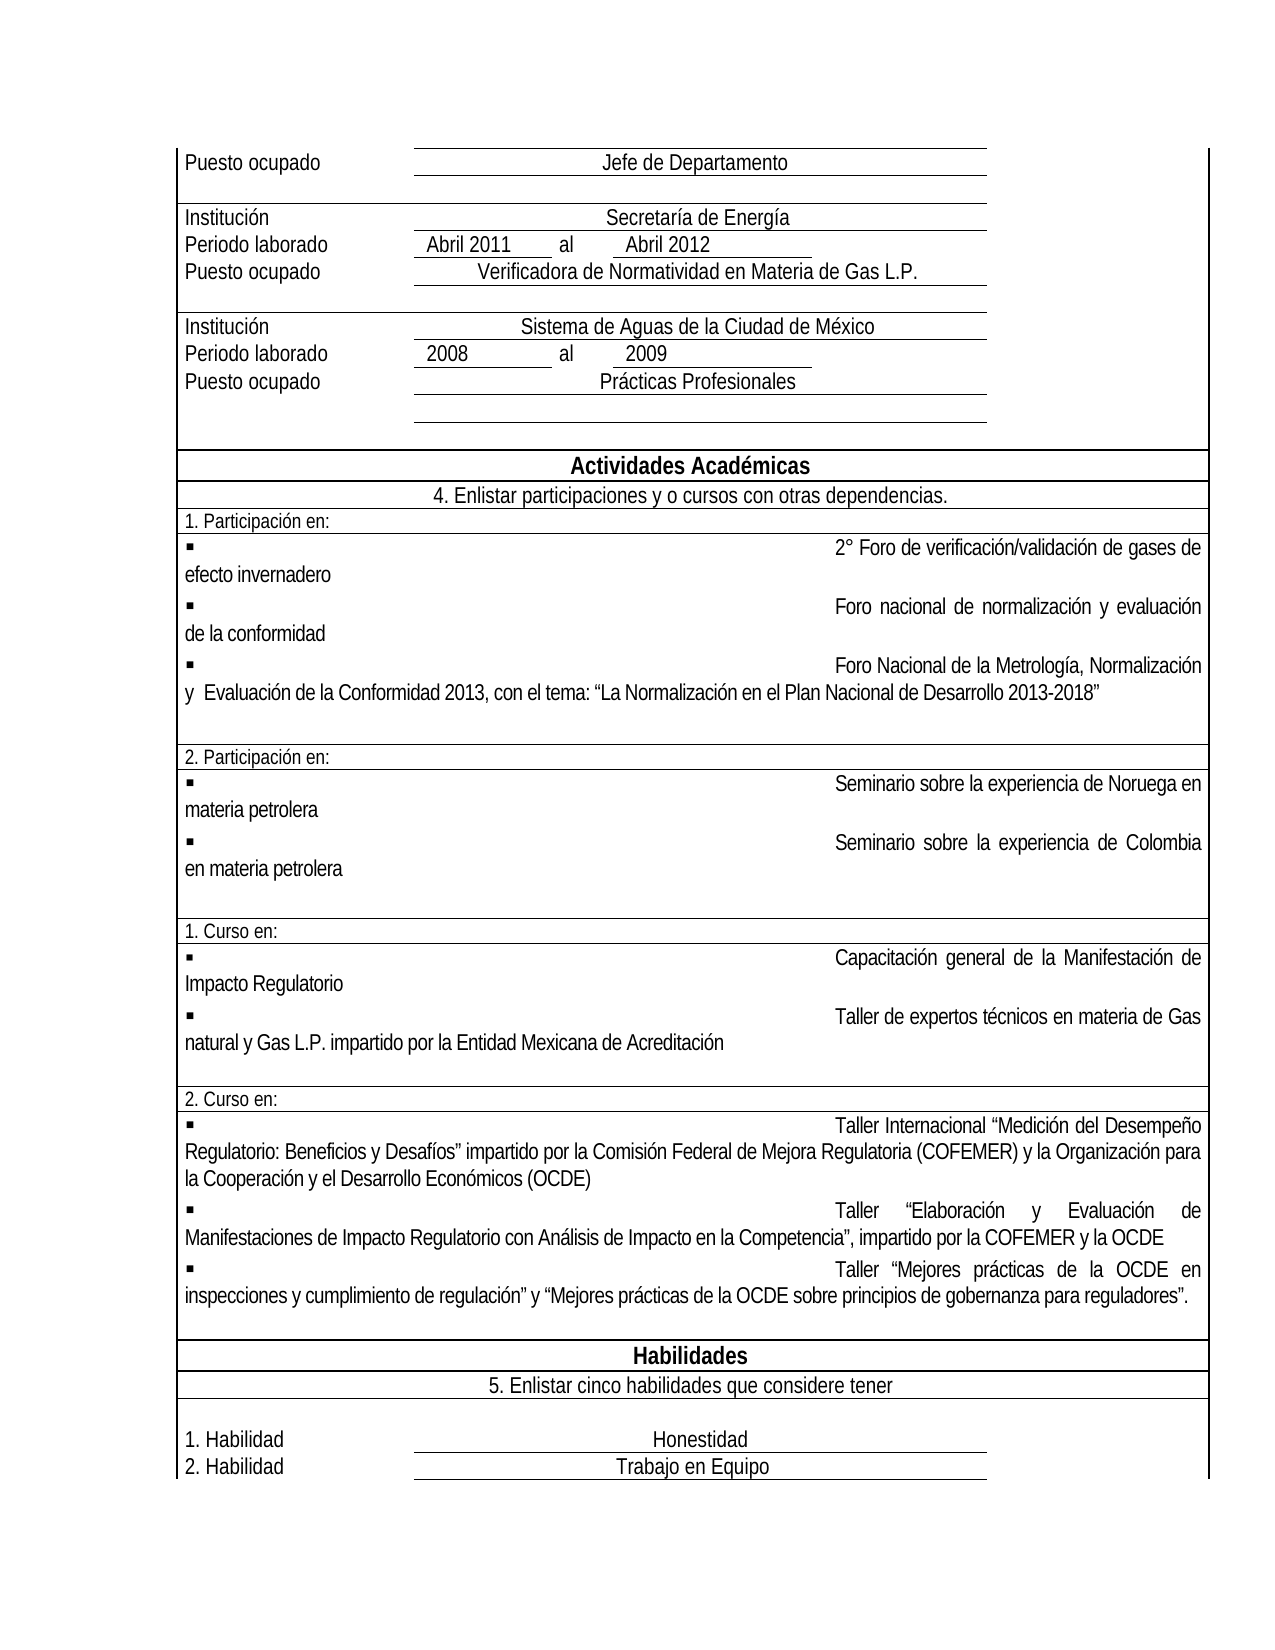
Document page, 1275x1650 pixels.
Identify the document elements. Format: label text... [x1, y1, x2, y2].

table_cell [1210, 285, 1275, 312]
table_cell [886, 231, 987, 257]
table_cell [812, 1399, 886, 1426]
table_cell Puesto ocupado [178, 257, 414, 284]
table_cell [552, 395, 613, 422]
table_cell 2. Curso en: [178, 1087, 414, 1111]
table_cell al [552, 340, 613, 367]
table_cell [886, 1399, 987, 1426]
table_cell [987, 230, 1208, 257]
table_cell [613, 395, 812, 422]
table_cell [1210, 203, 1275, 230]
table_cell 5. Enlistar cinco habilidades que considere tener [178, 1372, 1208, 1398]
table_cell Prácticas Profesionales [414, 367, 987, 394]
table_cell [886, 340, 987, 367]
table_cell [886, 395, 987, 422]
table_cell [552, 286, 613, 312]
table_cell [812, 395, 886, 422]
table_cell [987, 394, 1208, 422]
table_cell [1210, 918, 1275, 943]
table_cell [1210, 394, 1275, 422]
table_cell [414, 176, 552, 202]
table_cell [414, 1087, 552, 1111]
table_cell [178, 175, 414, 202]
table_cell [552, 423, 613, 449]
table_cell Seminario sobre la experiencia de Noruega en materia petrolera Seminario sobre la experiencia de Colombia en materia petrolera [178, 770, 1208, 918]
table_cell [987, 312, 1208, 339]
table_cell [178, 1399, 414, 1426]
table_cell [1210, 943, 1275, 968]
table_cell [613, 1399, 812, 1426]
table_cell [1210, 744, 1275, 769]
table_cell [178, 422, 414, 449]
table_cell 2. Habilidad [178, 1452, 414, 1479]
table_cell [812, 286, 886, 312]
table_cell [812, 340, 886, 367]
table_cell [178, 285, 414, 312]
table_cell [987, 175, 1208, 202]
table_cell [987, 1426, 1208, 1452]
table_cell [812, 423, 886, 449]
table_cell [1210, 422, 1275, 449]
table_cell [414, 286, 552, 312]
table_cell [886, 1087, 987, 1111]
table_cell [886, 423, 987, 449]
table_cell [1210, 816, 1275, 918]
table_cell Trabajo en Equipo [414, 1453, 987, 1479]
table_cell [1210, 1339, 1275, 1370]
table_cell [1210, 312, 1275, 339]
table_cell [414, 423, 552, 449]
table_cell [613, 176, 812, 202]
table_cell [987, 1399, 1208, 1426]
table_cell [987, 203, 1208, 230]
table_cell [1210, 367, 1275, 394]
table_cell [1210, 580, 1275, 744]
table_cell 2008 [414, 340, 552, 367]
table_cell Actividades Académicas [178, 451, 1208, 480]
table_cell Abril 2012 [613, 231, 812, 257]
table_cell [987, 1452, 1208, 1479]
table_cell [1210, 339, 1275, 367]
table_cell [552, 1087, 613, 1111]
table_cell [987, 367, 1208, 394]
table_cell [414, 509, 1208, 533]
table_cell [1210, 1111, 1275, 1136]
table_cell 2009 [613, 340, 812, 367]
table_cell [987, 1087, 1208, 1111]
table_cell [987, 257, 1208, 284]
table_cell [1210, 1136, 1275, 1339]
table_cell [1210, 1086, 1275, 1111]
table_cell Honestidad [414, 1426, 987, 1452]
table_cell [1210, 449, 1275, 480]
table_cell Jefe de Departamento [414, 149, 987, 175]
table_cell Secretaría de Energía [414, 204, 987, 230]
table_cell Habilidades [178, 1341, 1208, 1370]
table_cell [987, 148, 1208, 175]
table_cell [1210, 148, 1275, 175]
table_cell [1210, 1452, 1275, 1479]
table_cell 4. Enlistar participaciones y o cursos con otras dependencias. [178, 482, 1208, 508]
table_cell [1210, 1426, 1275, 1452]
table_cell al [552, 231, 613, 257]
table_cell Abril 2011 [414, 231, 552, 257]
table_cell Periodo laborado [178, 230, 414, 257]
table_cell Institución [178, 204, 414, 230]
table_cell [414, 1399, 552, 1426]
table_cell [1210, 175, 1275, 202]
table_cell [613, 286, 812, 312]
table_cell Sistema de Aguas de la Ciudad de México [414, 313, 987, 339]
table_cell [1210, 533, 1275, 580]
table_cell [1210, 1370, 1275, 1398]
table_cell [987, 422, 1208, 449]
table_cell Periodo laborado [178, 339, 414, 367]
table_cell [613, 1087, 812, 1111]
table_cell [613, 423, 812, 449]
table_cell [414, 395, 552, 422]
table_cell 2° Foro de verificación/validación de gases de efecto invernadero Foro nacional de normalización y evaluación de la conformidad Foro Nacional de la Metrología, Normalización y Evaluación de la Conformidad 2013, con el tema: “La Normalización en el Plan Nacional de Desarrollo 2013-2018” [178, 534, 1208, 744]
table_cell [414, 745, 1208, 769]
table_cell [812, 231, 886, 257]
table_cell Taller Internacional “Medición del Desempeño Regulatorio: Beneficios y Desafíos” impartido por la Comisión Federal de Mejora Regulatoria (COFEMER) y la Organización para la Cooperación y el Desarrollo Económicos (OCDE) Taller “Elaboración y Evaluación de Manifestaciones de Impacto Regulatorio con Análisis de Impacto en la Competencia”, impartido por la COFEMER y la OCDE Taller “Mejores prácticas de la OCDE en inspecciones y cumplimiento de regulación” y “Mejores prácticas de la OCDE sobre principios de gobernanza para reguladores”. [178, 1112, 1208, 1339]
table_cell [1210, 1398, 1275, 1426]
table_cell [1210, 480, 1275, 508]
table_cell 1. Curso en: [178, 919, 414, 943]
table_cell [886, 176, 987, 202]
table_cell [178, 394, 414, 422]
table_cell [1210, 968, 1275, 1086]
table_cell 1. Participación en: [178, 509, 414, 533]
table_cell [1210, 257, 1275, 284]
table_cell [1210, 230, 1275, 257]
table_cell Puesto ocupado [178, 367, 414, 394]
table_cell Institución [178, 313, 414, 339]
table_cell [1210, 508, 1275, 533]
table_cell 2. Participación en: [178, 745, 414, 769]
table_cell [886, 286, 987, 312]
table_cell Verificadora de Normatividad en Materia de Gas L.P. [414, 257, 987, 284]
table_cell [812, 1087, 886, 1111]
table_cell [987, 339, 1208, 367]
table_cell 1. Habilidad [178, 1426, 414, 1452]
table_cell Puesto ocupado [178, 148, 414, 175]
table_cell Capacitación general de la Manifestación de Impacto Regulatorio Taller de expertos técnicos en materia de Gas natural y Gas L.P. impartido por la Entidad Mexicana de Acreditación [178, 944, 1208, 1086]
table_cell [414, 919, 1208, 943]
table_cell [812, 176, 886, 202]
table_cell [552, 176, 613, 202]
table_cell [1210, 769, 1275, 816]
table_cell [552, 1399, 613, 1426]
table_cell [987, 285, 1208, 312]
